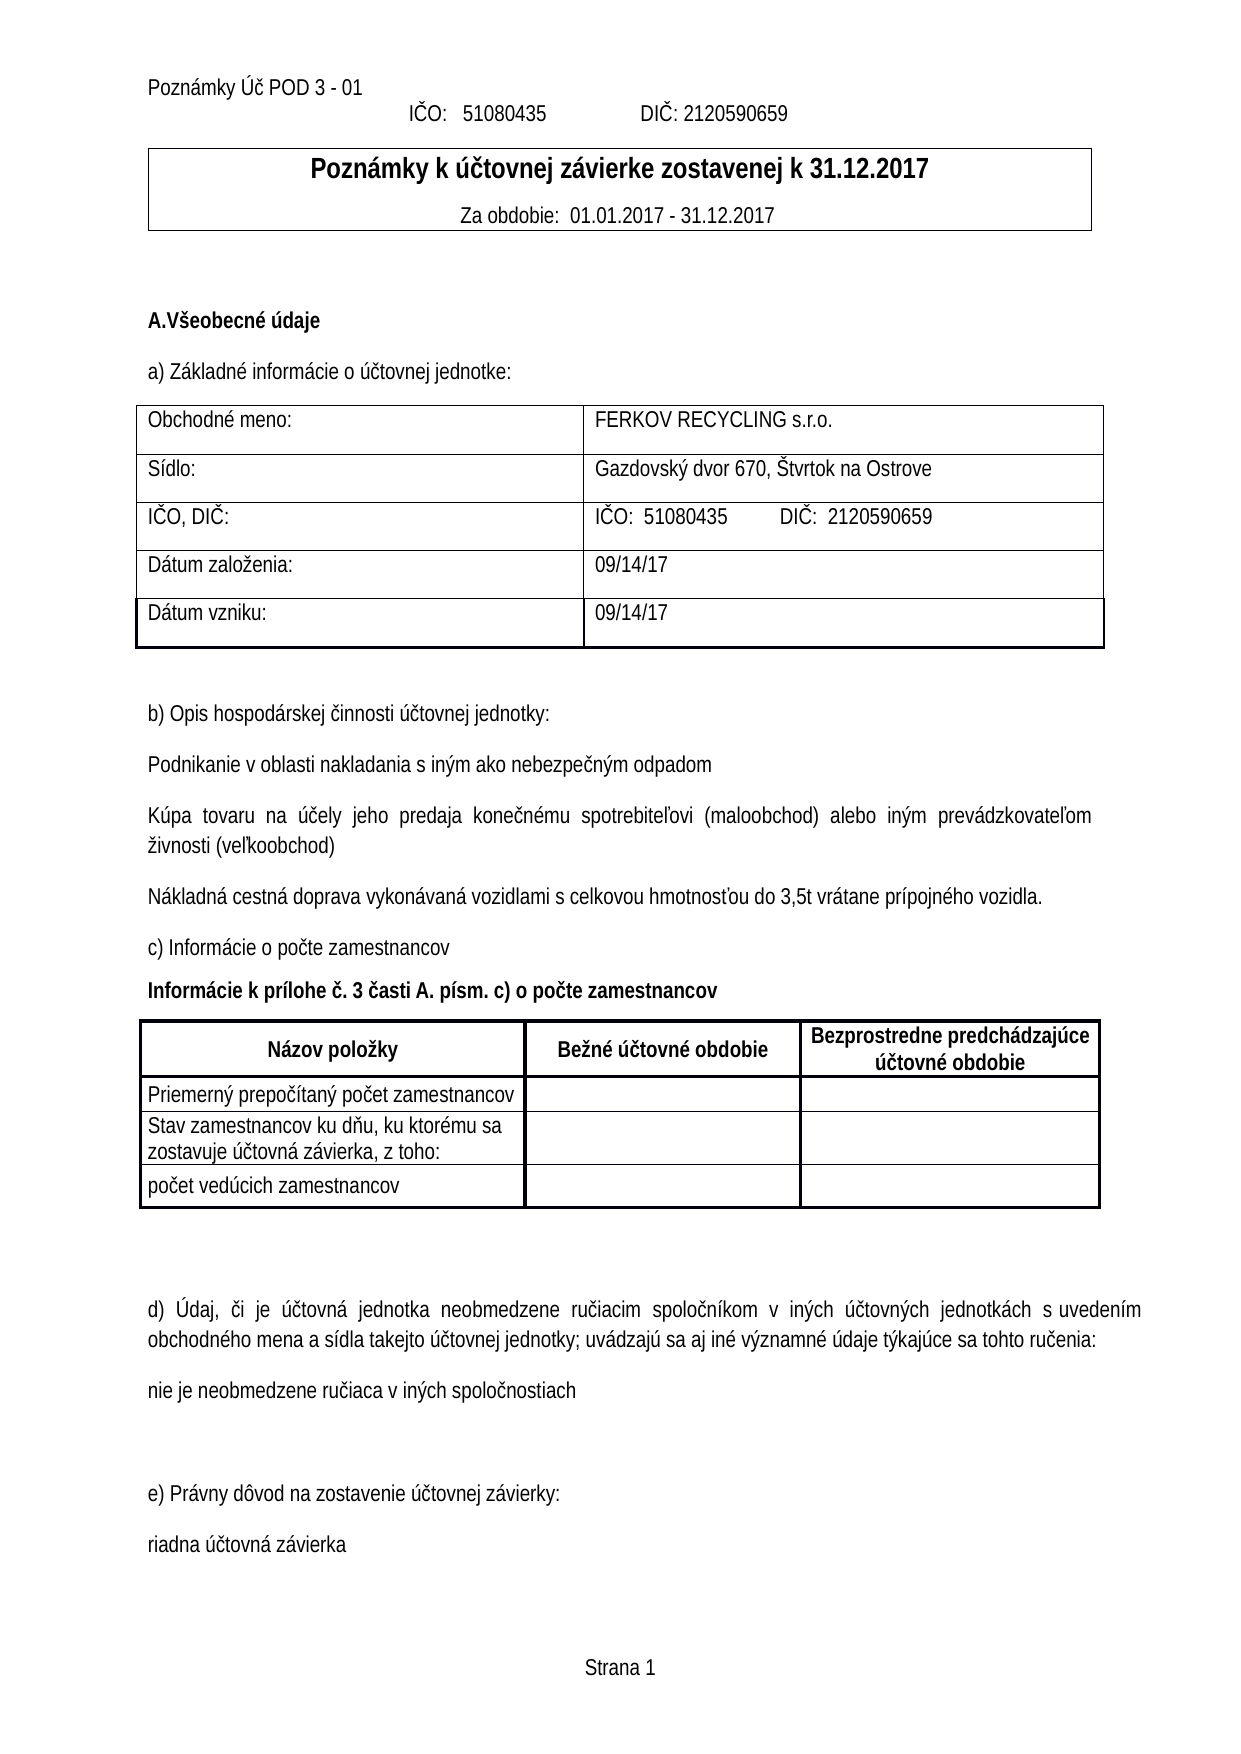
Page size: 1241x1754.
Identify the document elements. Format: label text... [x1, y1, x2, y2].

text d) Údaj, či je účtovná jednotka neobmedzene ručiacim spoločníkom v iných účtovných jednotkách s uvedením obchodného mena a sídla takejto účtovnej jednotky; uvádzajú sa aj iné významné údaje týkajúce sa tohto ručenia: [148, 1296, 1141, 1353]
table_cell 14.09.17 [585, 599, 1103, 646]
text A.Všeobecné údaje [148, 307, 1092, 333]
table_header Bezprostredne predchádzajúce účtovné obdobie [802, 1023, 1098, 1075]
table_cell IČO, DIČ: [137, 503, 583, 550]
table_cell Obchodné meno: [137, 406, 583, 453]
table_cell Gazdovský dvor 670, Štvrtok na Ostrove [584, 455, 1103, 502]
table_cell [802, 1165, 1098, 1206]
table_cell Priemerný prepočítaný počet zamestnancov [142, 1078, 523, 1111]
text nie je neobmedzene ručiaca v iných spoločnostiach [148, 1377, 1141, 1404]
text b) Opis hospodárskej činnosti účtovnej jednotky: [148, 699, 1092, 726]
table_cell [527, 1165, 799, 1206]
table_cell FERKOV RECYCLING s.r.o. [584, 406, 1103, 453]
table_header Bežné účtovné obdobie [527, 1023, 799, 1075]
table_cell [802, 1078, 1098, 1111]
text riadna účtovná závierka [148, 1531, 1141, 1557]
table_cell IČO: 51080435 DIČ: 2120590659 [584, 503, 1103, 550]
table_header a) Základné informácie o účtovnej jednotke: [136, 358, 1104, 405]
text Podnikanie v oblasti nakladania s iným ako nebezpečným odpadom [148, 751, 1092, 777]
table_cell [527, 1078, 799, 1111]
text e) Právny dôvod na zostavenie účtovnej závierky: [148, 1479, 1141, 1506]
table_cell [802, 1112, 1098, 1164]
text c) Informácie o počte zamestnancov [148, 934, 1092, 960]
text Poznámky k účtovnej závierke zostavenej k 31.12.2017 [149, 149, 1091, 184]
table_cell [527, 1112, 799, 1164]
table_cell 14.09.17 [584, 551, 1103, 598]
table_cell Sídlo: [137, 455, 583, 502]
table_cell Stav zamestnancov ku dňu, ku ktorému sa zostavuje účtovná závierka, z toho: [142, 1112, 523, 1164]
table_cell Dátum vzniku: [138, 599, 583, 646]
table_cell Dátum založenia: [137, 551, 583, 598]
text Za obdobie: 01.01.2017 - 31.12.2017 [149, 199, 1091, 230]
text Nákladná cestná doprava vykonávaná vozidlami s celkovou hmotnosťou do 3,5t vrátane prípojného vozidla. [148, 883, 1092, 909]
table_header Názov položky [142, 1023, 523, 1075]
text Informácie k prílohe č. 3 časti A. písm. c) o počte zamestnancov [148, 977, 1092, 1003]
text Kúpa tovaru na účely jeho predaja konečnému spotrebiteľovi (maloobchod) alebo iným prevádzkovateľom živnosti (veľkoobchod) [148, 802, 1092, 858]
table_cell počet vedúcich zamestnancov [142, 1165, 523, 1206]
